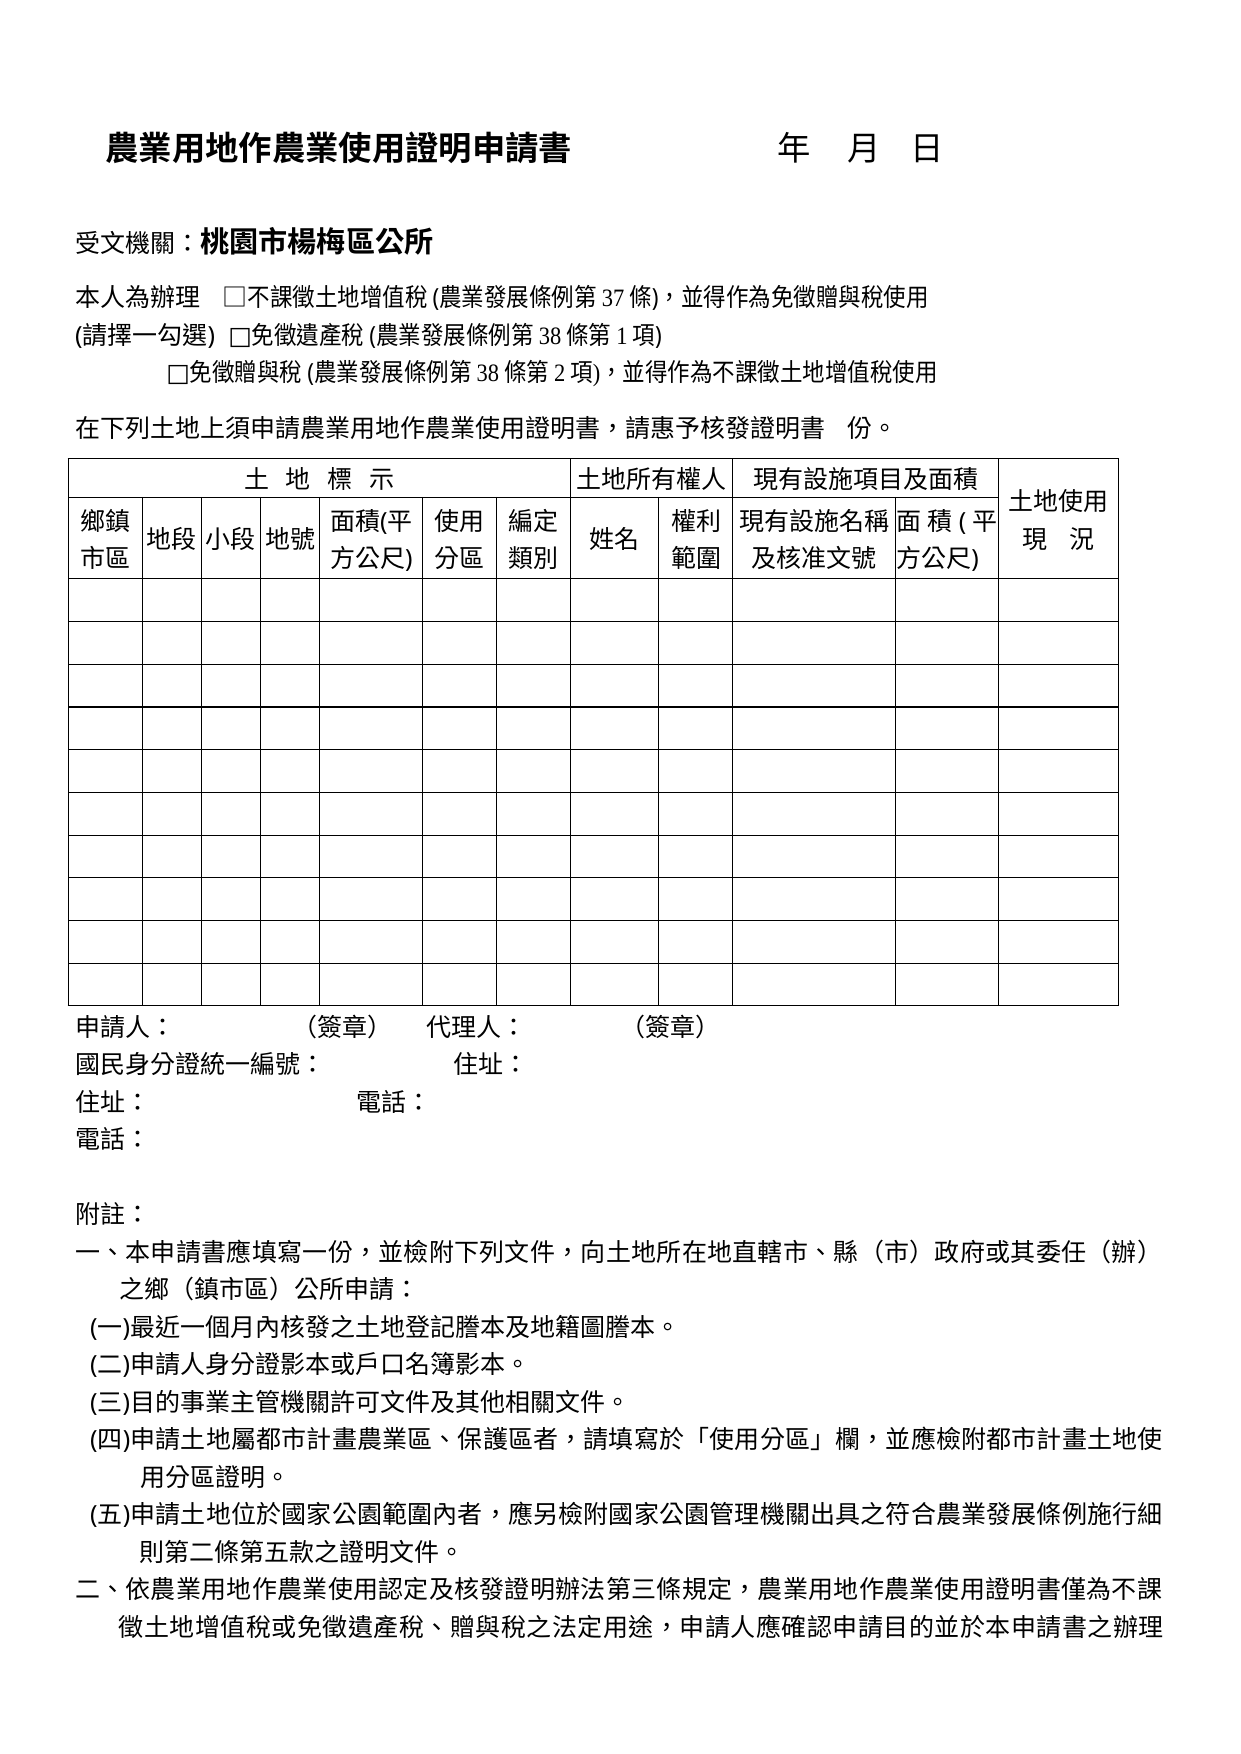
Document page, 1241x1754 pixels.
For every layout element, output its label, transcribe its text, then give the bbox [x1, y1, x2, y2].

table_cell [896, 964, 998, 1005]
text (五)申請土地位於國家公園範圍內者，應另檢附國家公園管理機關出具之符合農業發展條例施行細則第二條第五款之證明文件。 [90, 1494, 1165, 1569]
table_cell [320, 665, 422, 706]
table_cell [261, 793, 319, 834]
text 申請人： （簽章） 代理人： （簽章） [75, 1006, 1213, 1044]
table_cell [497, 750, 570, 792]
table_cell 姓名 [571, 498, 658, 578]
table_cell [733, 793, 895, 834]
table_cell [571, 964, 658, 1005]
table_cell [497, 665, 570, 706]
table_cell 鄉鎮市區 [69, 498, 142, 578]
table_cell [733, 750, 895, 792]
table_cell 編定 類別 [497, 498, 570, 578]
table_cell 地段 [143, 498, 201, 578]
table_cell [571, 708, 658, 749]
table_cell [999, 665, 1118, 706]
table_cell [143, 622, 201, 664]
table_cell [261, 964, 319, 1005]
table_cell [69, 665, 142, 706]
table_cell [143, 708, 201, 749]
text 在下列土地上須申請農業用地作農業使用證明書，請惠予核發證明書 份。 [75, 408, 1165, 446]
table_cell [571, 750, 658, 792]
table_cell [497, 708, 570, 749]
table_cell [497, 921, 570, 963]
table_cell [571, 836, 658, 877]
table_cell [896, 836, 998, 877]
table_cell 使用 分區 [423, 498, 496, 578]
table_cell [571, 579, 658, 621]
table_cell [320, 708, 422, 749]
table_cell [423, 921, 496, 963]
table_cell [261, 878, 319, 920]
table_header 現有設施項目及面積 [733, 459, 998, 497]
table_cell [571, 921, 658, 963]
table_header 土地所有權人 [571, 459, 732, 497]
table_cell [733, 836, 895, 877]
table_cell [896, 921, 998, 963]
table_cell [733, 579, 895, 621]
table_cell [202, 921, 260, 963]
table_cell [261, 622, 319, 664]
table_cell [999, 708, 1118, 749]
table_cell [202, 579, 260, 621]
table_cell [999, 622, 1118, 664]
table_cell [69, 750, 142, 792]
table_cell [896, 579, 998, 621]
table_cell [320, 622, 422, 664]
text (一)最近一個月內核發之土地登記謄本及地籍圖謄本。 [90, 1306, 1165, 1344]
table_cell [659, 964, 732, 1005]
table_cell [261, 836, 319, 877]
table_cell [202, 708, 260, 749]
text □免徵贈與稅 (農業發展條例第38條第2項)，並得作為不課徵土地增值稅使用 [75, 352, 1165, 389]
table_cell [202, 964, 260, 1005]
text (四)申請土地屬都市計畫農業區、保護區者，請填寫於「使用分區」欄，並應檢附都市計畫土地使用分區證明。 [90, 1419, 1165, 1494]
table_cell [733, 878, 895, 920]
text 住址： 電話： [75, 1081, 1165, 1119]
text 國民身分證統一編號： 住址： [75, 1044, 1165, 1081]
table_cell [143, 836, 201, 877]
table_cell [999, 878, 1118, 920]
table_cell [733, 622, 895, 664]
text 一、本申請書應填寫一份，並檢附下列文件，向土地所在地直轄市、縣（市）政府或其委任（辦）之鄉（鎮市區）公所申請： [75, 1231, 1165, 1306]
text 電話： [75, 1119, 1165, 1156]
table_cell 面積(平方公尺) [896, 498, 998, 578]
table_cell [143, 964, 201, 1005]
table_cell [143, 665, 201, 706]
table_cell [69, 921, 142, 963]
table_cell [202, 750, 260, 792]
table_cell 權利 範圍 [659, 498, 732, 578]
table_cell [733, 921, 895, 963]
table_cell [896, 665, 998, 706]
table_header 土 地 標 示 [69, 459, 570, 497]
table_cell [999, 836, 1118, 877]
table_cell [896, 708, 998, 749]
table_cell [659, 836, 732, 877]
table_cell [69, 878, 142, 920]
table_cell [261, 579, 319, 621]
table_cell [999, 921, 1118, 963]
table_cell [423, 579, 496, 621]
table_header 土地使用 現 況 [999, 459, 1118, 578]
table_cell [143, 750, 201, 792]
table_cell [659, 878, 732, 920]
table_cell [497, 836, 570, 877]
table_cell [497, 878, 570, 920]
table_cell 現有設施名稱及核准文號 [733, 498, 895, 578]
text (三)目的事業主管機關許可文件及其他相關文件。 [75, 1381, 1165, 1419]
table_cell [497, 622, 570, 664]
table_cell [69, 836, 142, 877]
table_cell [571, 622, 658, 664]
table_cell [571, 665, 658, 706]
table_cell [320, 750, 422, 792]
table_cell [896, 793, 998, 834]
table_cell [69, 793, 142, 834]
table_cell [202, 665, 260, 706]
table_cell [497, 964, 570, 1005]
table_cell [143, 579, 201, 621]
table_cell [261, 665, 319, 706]
table_cell [320, 579, 422, 621]
table_cell [896, 878, 998, 920]
table_cell [202, 836, 260, 877]
table_cell [423, 622, 496, 664]
table_cell [320, 836, 422, 877]
table_cell [69, 622, 142, 664]
table_cell [497, 579, 570, 621]
table_cell [320, 964, 422, 1005]
table_cell [143, 793, 201, 834]
table_cell [69, 708, 142, 749]
text 本人為辦理 □不課徵土地增值稅 (農業發展條例第37條)，並得作為免徵贈與稅使用 [75, 277, 1165, 314]
table_cell 地號 [261, 498, 319, 578]
table_cell [571, 878, 658, 920]
table_cell [659, 708, 732, 749]
table_cell [733, 708, 895, 749]
table_cell [261, 708, 319, 749]
table_cell [69, 579, 142, 621]
table_cell [202, 878, 260, 920]
table_cell [659, 579, 732, 621]
table_cell [659, 750, 732, 792]
table_cell [659, 665, 732, 706]
text (二)申請人身分證影本或戶口名簿影本。 [75, 1344, 1165, 1381]
table_cell [999, 964, 1118, 1005]
table_cell 面積(平方公尺) [320, 498, 422, 578]
text 受文機關：桃園市楊梅區公所 [75, 202, 1165, 277]
text 附註： [75, 1194, 1165, 1231]
table_cell [659, 921, 732, 963]
table_cell [69, 964, 142, 1005]
table_cell [896, 750, 998, 792]
table_cell [202, 622, 260, 664]
table_cell [733, 964, 895, 1005]
table_cell [423, 964, 496, 1005]
text 二、依農業用地作農業使用認定及核發證明辦法第三條規定，農業用地作農業使用證明書僅為不課徵土地增值稅或免徵遺產稅、贈與稅之法定用途，申請人應確認申請目的並於本申請書之辦理 [75, 1569, 1165, 1644]
table_cell [423, 665, 496, 706]
table_cell [423, 750, 496, 792]
table_cell [320, 793, 422, 834]
text 農業用地作農業使用證明申請書 年 月 日 [75, 108, 1165, 183]
table_cell [202, 793, 260, 834]
table_cell [261, 750, 319, 792]
table_cell [497, 793, 570, 834]
table_cell [143, 921, 201, 963]
table_cell [659, 622, 732, 664]
table_cell [423, 836, 496, 877]
table_cell [571, 793, 658, 834]
table_cell [423, 878, 496, 920]
table_cell [261, 921, 319, 963]
table_cell [999, 579, 1118, 621]
text (請擇一勾選) □免徵遺產稅 (農業發展條例第38條第1項) [75, 314, 1165, 352]
table_cell [659, 793, 732, 834]
table_cell [896, 622, 998, 664]
table_cell [423, 793, 496, 834]
table_cell [733, 665, 895, 706]
table_cell [143, 878, 201, 920]
table_cell [423, 708, 496, 749]
table_cell [999, 750, 1118, 792]
table_cell [320, 921, 422, 963]
table_cell 小段 [202, 498, 260, 578]
table_cell [320, 878, 422, 920]
table_cell [999, 793, 1118, 834]
